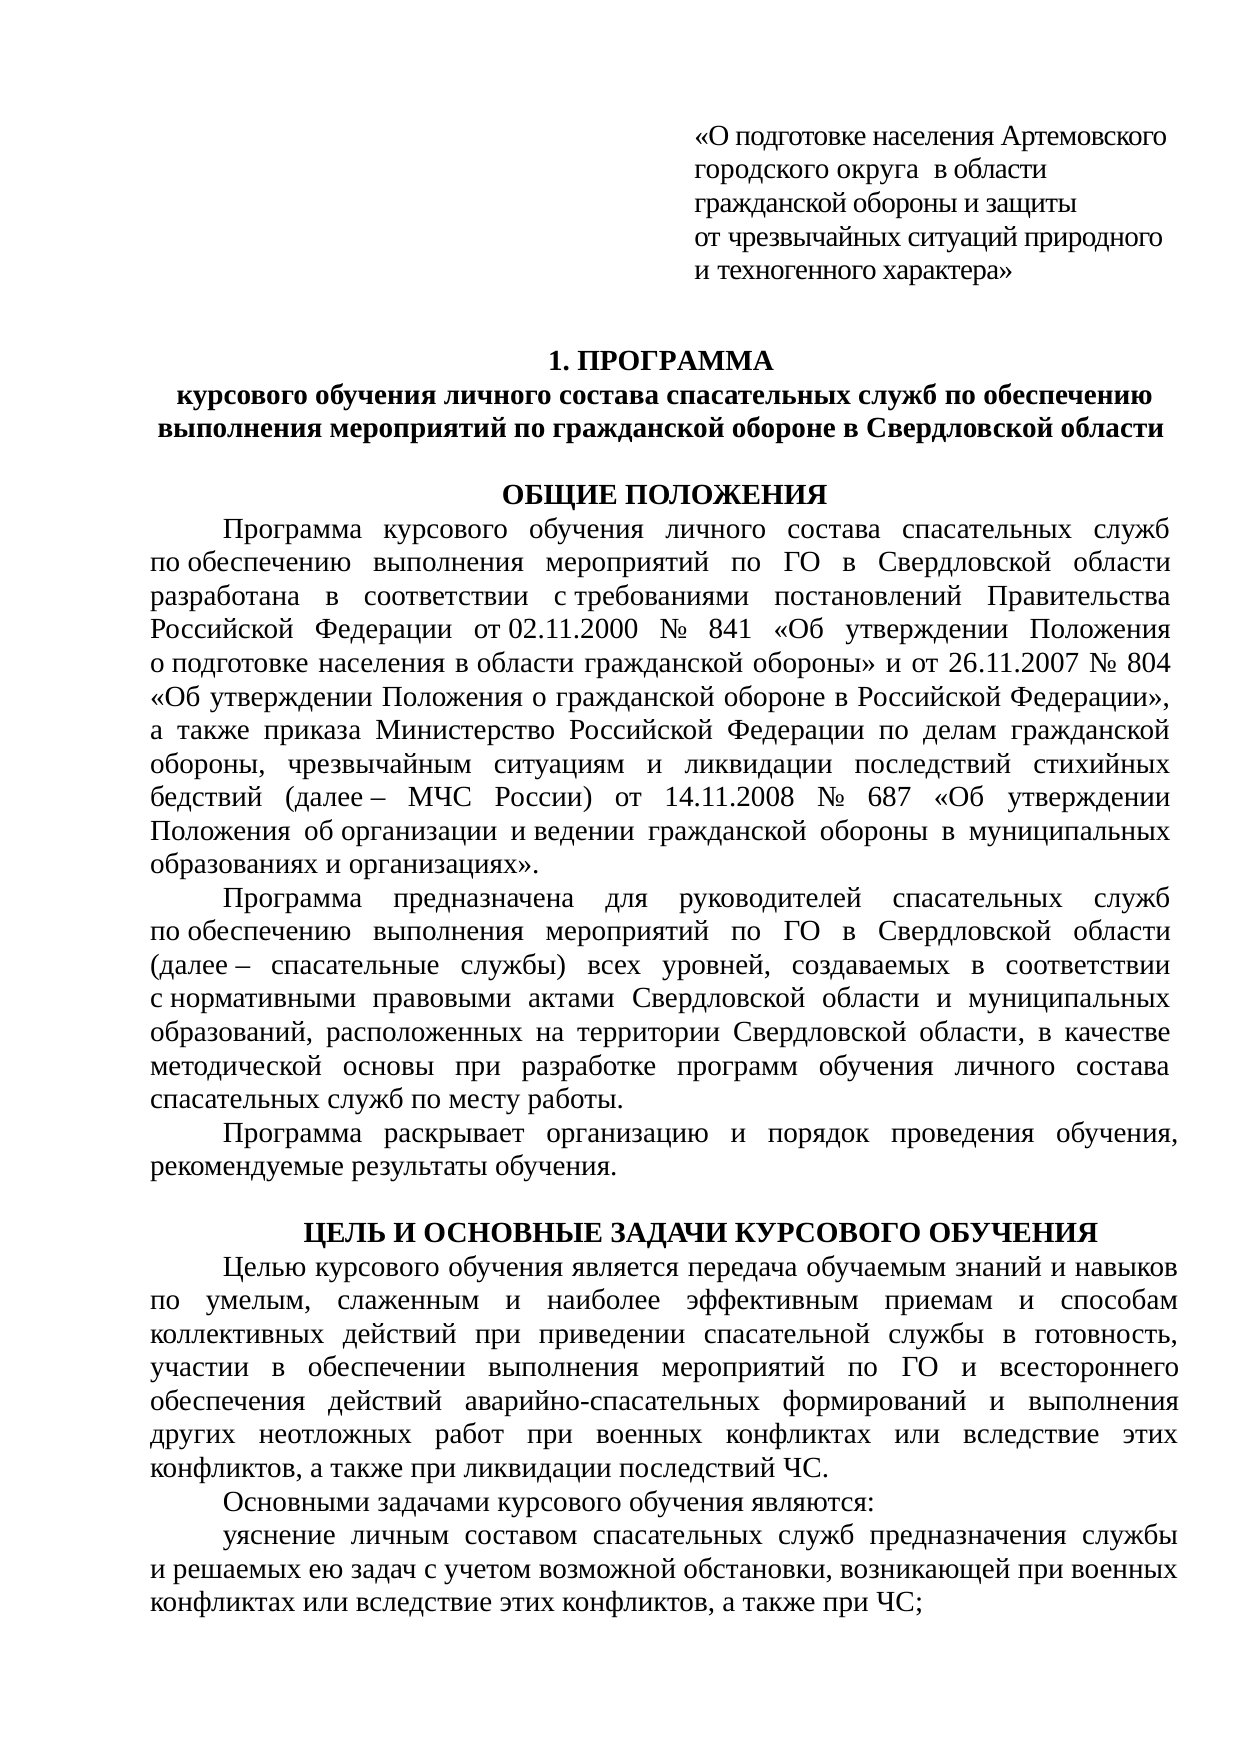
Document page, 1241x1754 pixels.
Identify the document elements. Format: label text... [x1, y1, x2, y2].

text курсового обучения личного состава спасательных служб по обеспечению выполнения мероприятий по гражданской обороне в Свердловской области [148, 377, 1181, 444]
text Основными задачами курсового обучения являются: [150, 1484, 1179, 1517]
text Целью курсового обучения является передача обучаемым знаний и навыков по умелым, слаженным и наиболее эффективным приемам и способам коллективных действий при приведении спасательной службы в готовность, участии в обеспечении выполнения мероприятий по ГО и всестороннего обеспечения действий аварийно-спасательных формирований и выполнения других неотложных работ при военных конфликтах или вследствие этих конфликтов, а также при ликвидации последствий ЧС. [150, 1249, 1179, 1484]
text уяснение личным составом спасательных служб предназначения службы и решаемых ею задач с учетом возможной обстановки, возникающей при военных конфликтах или вследствие этих конфликтов, а также при ЧС; [150, 1517, 1179, 1618]
text Программа предназначена для руководителей спасательных служб по обеспечению выполнения мероприятий по ГО в Свердловской области (далее – спасательные службы) всех уровней, создаваемых в соответствии с нормативными правовыми актами Свердловской области и муниципальных образований, расположенных на территории Свердловской области, в качестве методической основы при разработке программ обучения личного состава спасательных служб по месту работы. [150, 880, 1171, 1115]
text «О подготовке населения Артемовского городского округа в области гражданской обороны и защиты от чрезвычайных ситуаций природного и техногенного характера» [694, 118, 1181, 286]
text ЦЕЛЬ И ОСНОВНЫЕ ЗАДАЧИ КУРСОВОГО ОБУЧЕНИЯ [150, 1215, 1179, 1249]
text Программа курсового обучения личного состава спасательных служб по обеспечению выполнения мероприятий по ГО в Свердловской области разработана в соответствии с требованиями постановлений Правительства Российской Федерации от 02.11.2000 № 841 «Об утверждении Положения о подготовке населения в области гражданской обороны» и от 26.11.2007 № 804 «Об утверждении Положения о гражданской обороне в Российской Федерации», а также приказа Министерство Российской Федерации по делам гражданской обороны, чрезвычайным ситуациям и ликвидации последствий стихийных бедствий (далее – МЧС России) от 14.11.2008 № 687 «Об утверждении Положения об организации и ведении гражданской обороны в муниципальных образованиях и организациях». [150, 511, 1171, 880]
text Программа раскрывает организацию и порядок проведения обучения, рекомендуемые результаты обучения. [150, 1115, 1179, 1182]
text 1. ПРОГРАММА [148, 343, 1181, 377]
text ОБЩИЕ ПОЛОЖЕНИЯ [148, 477, 1181, 511]
